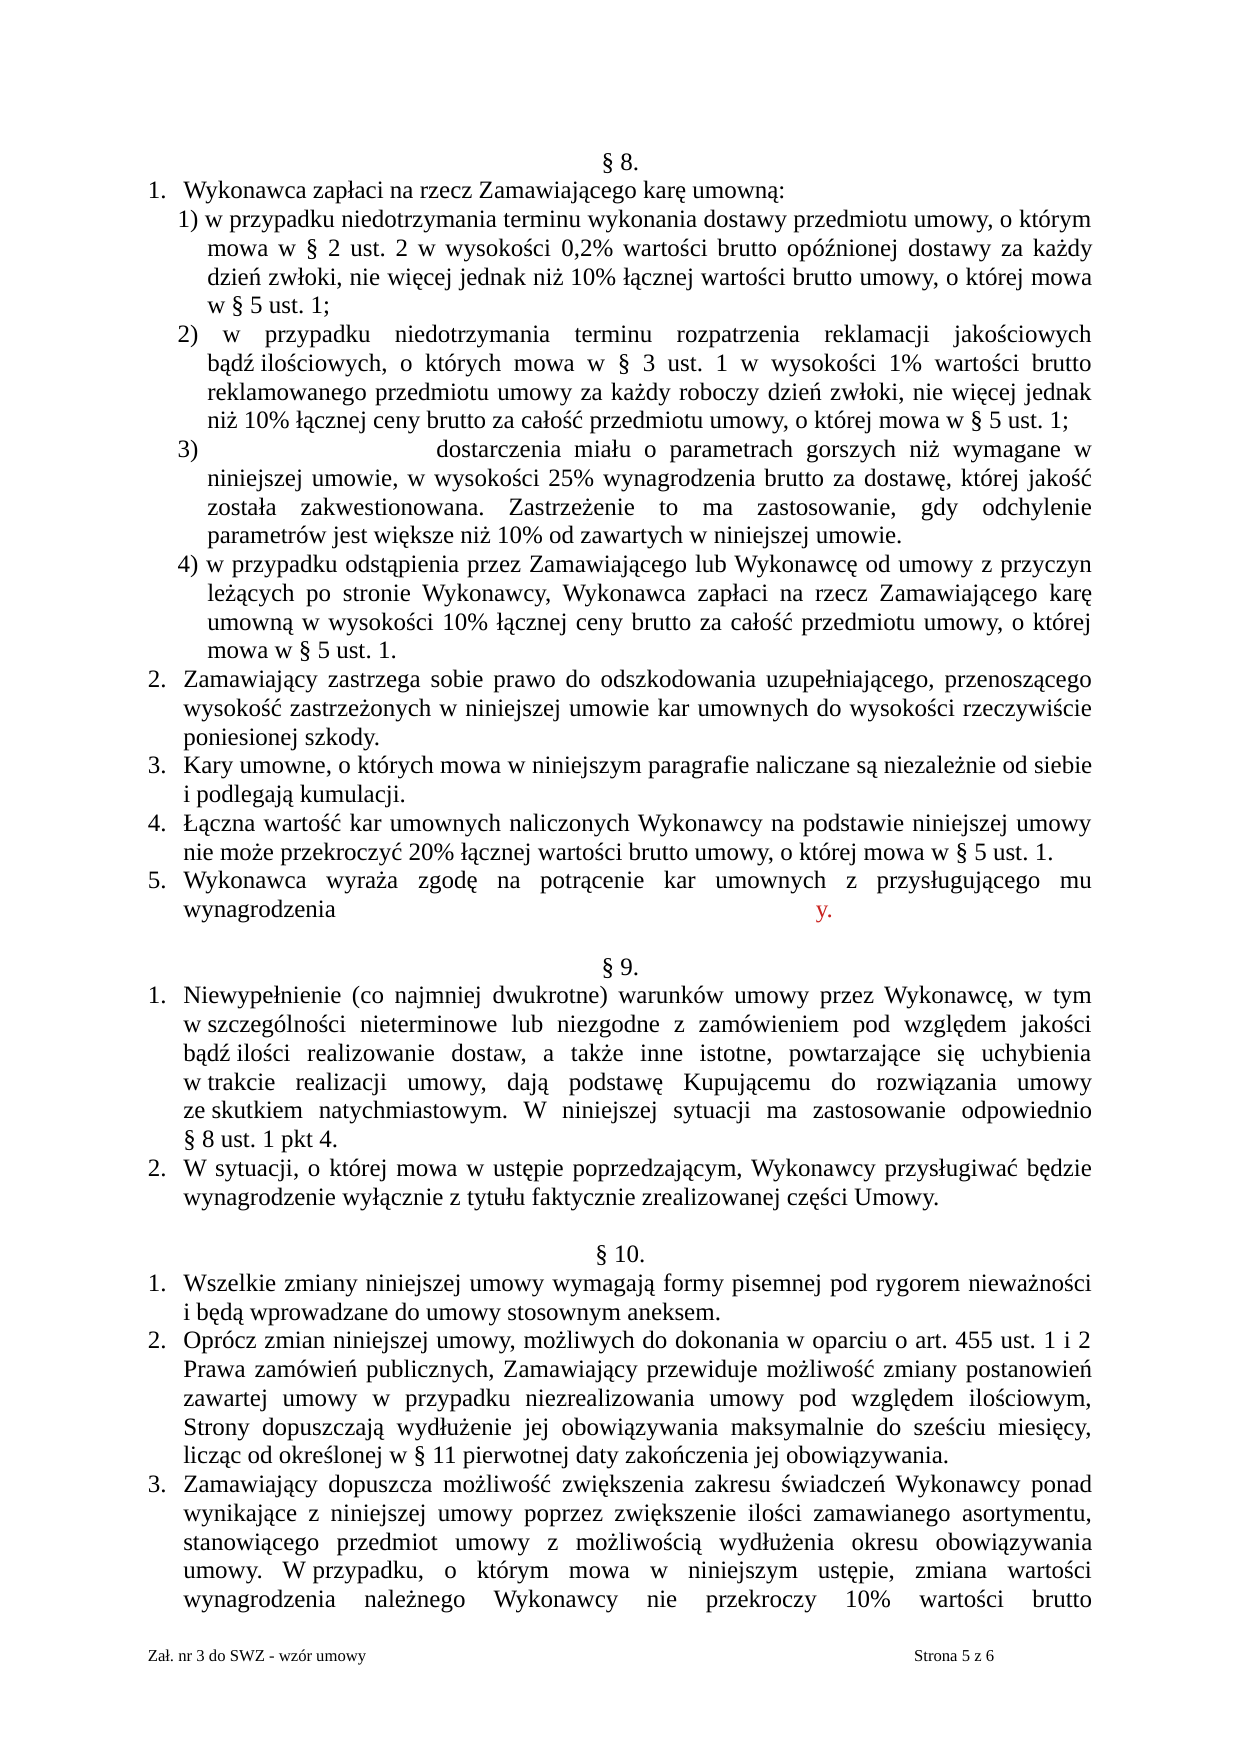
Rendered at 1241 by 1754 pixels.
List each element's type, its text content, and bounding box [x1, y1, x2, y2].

list Kary umowne, o których mowa w niniejszym paragrafie naliczane są niezależnie od siebie i podlegają kumulacji. [148, 751, 1093, 808]
text 1) w przypadku niedotrzymania terminu wykonania dostawy przedmiotu umowy, o którym mowa w § 2 ust. 2 w wysokości 0,2% wartości brutto opóźnionej dostawy za każdy dzień zwłoki, nie więcej jednak niż 10% łącznej wartości brutto umowy, o której mowa w § 5 ust. 1; [177, 204, 1093, 319]
list Zamawiający dopuszcza możliwość zwiększenia zakresu świadczeń Wykonawcy ponad wynikające z niniejszej umowy poprzez zwiększenie ilości zamawianego asortymentu, stanowiącego przedmiot umowy z możliwością wydłużenia okresu obowiązywania umowy. W przypadku, o którym mowa w niniejszym ustępie, zmiana wartości wynagrodzenia należnego Wykonawcy nie przekroczy 10% wartości brutto [148, 1469, 1093, 1613]
list Niewypełnienie (co najmniej dwukrotne) warunków umowy przez Wykonawcę, w tym w szczególności nieterminowe lub niezgodne z zamówieniem pod względem jakości bądź ilości realizowanie dostaw, a także inne istotne, powtarzające się uchybienia w trakcie realizacji umowy, dają podstawę Kupującemu do rozwiązania umowy ze skutkiem natychmiastowym. W niniejszej sytuacji ma zastosowanie odpowiednio § 8 ust. 1 pkt 4. [148, 981, 1093, 1153]
list Wszelkie zmiany niniejszej umowy wymagają formy pisemnej pod rygorem nieważności i będą wprowadzane do umowy stosownym aneksem. [148, 1268, 1093, 1326]
text 2) w przypadku niedotrzymania terminu rozpatrzenia reklamacji jakościowych bądź ilościowych, o których mowa w § 3 ust. 1 w wysokości 1% wartości brutto reklamowanego przedmiotu umowy za każdy roboczy dzień zwłoki, nie więcej jednak niż 10% łącznej ceny brutto za całość przedmiotu umowy, o której mowa w § 5 ust. 1; [177, 319, 1093, 434]
text 4) w przypadku odstąpienia przez Zamawiającego lub Wykonawcę od umowy z przyczyn leżących po stronie Wykonawcy, Wykonawca zapłaci na rzecz Zamawiającego karę umowną w wysokości 10% łącznej ceny brutto za całość przedmiotu umowy, o której mowa w § 5 ust. 1. [177, 549, 1093, 664]
text § 9. [148, 952, 1093, 981]
list Wykonawca zapłaci na rzecz Zamawiającego karę umowną: [148, 176, 1093, 204]
list Wykonawca wyraża zgodę na potrącenie kar umownych z przysługującego mu wynagrodzenia po uprzednim wezwaniu Wykonawcy do zapłaty. [148, 866, 1093, 923]
list Zamawiający zastrzega sobie prawo do odszkodowania uzupełniającego, przenoszącego wysokość zastrzeżonych w niniejszej umowie kar umownych do wysokości rzeczywiście poniesionej szkody. [148, 664, 1093, 751]
list Oprócz zmian niniejszej umowy, możliwych do dokonania w oparciu o art. 455 ust. 1 i 2 Prawa zamówień publicznych, Zamawiający przewiduje możliwość zmiany postanowień zawartej umowy w przypadku niezrealizowania umowy pod względem ilościowym, Strony dopuszczają wydłużenie jej obowiązywania maksymalnie do sześciu miesięcy, licząc od określonej w § 11 pierwotnej daty zakończenia jej obowiązywania. [148, 1326, 1093, 1469]
list W sytuacji, o której mowa w ustępie poprzedzającym, Wykonawcy przysługiwać będzie wynagrodzenie wyłącznie z tytułu faktycznie zrealizowanej części Umowy. [148, 1153, 1093, 1211]
text 3) za każdy przypadek dostarczenia miału o parametrach gorszych niż wymagane w niniejszej umowie, w wysokości 25% wynagrodzenia brutto za dostawę, której jakość została zakwestionowana. Zastrzeżenie to ma zastosowanie, gdy odchylenie parametrów jest większe niż 10% od zawartych w niniejszej umowie. [177, 434, 1093, 549]
list Łączna wartość kar umownych naliczonych Wykonawcy na podstawie niniejszej umowy nie może przekroczyć 20% łącznej wartości brutto umowy, o której mowa w § 5 ust. 1. [148, 808, 1093, 866]
text § 10. [148, 1239, 1093, 1268]
text § 8. [148, 147, 1093, 176]
